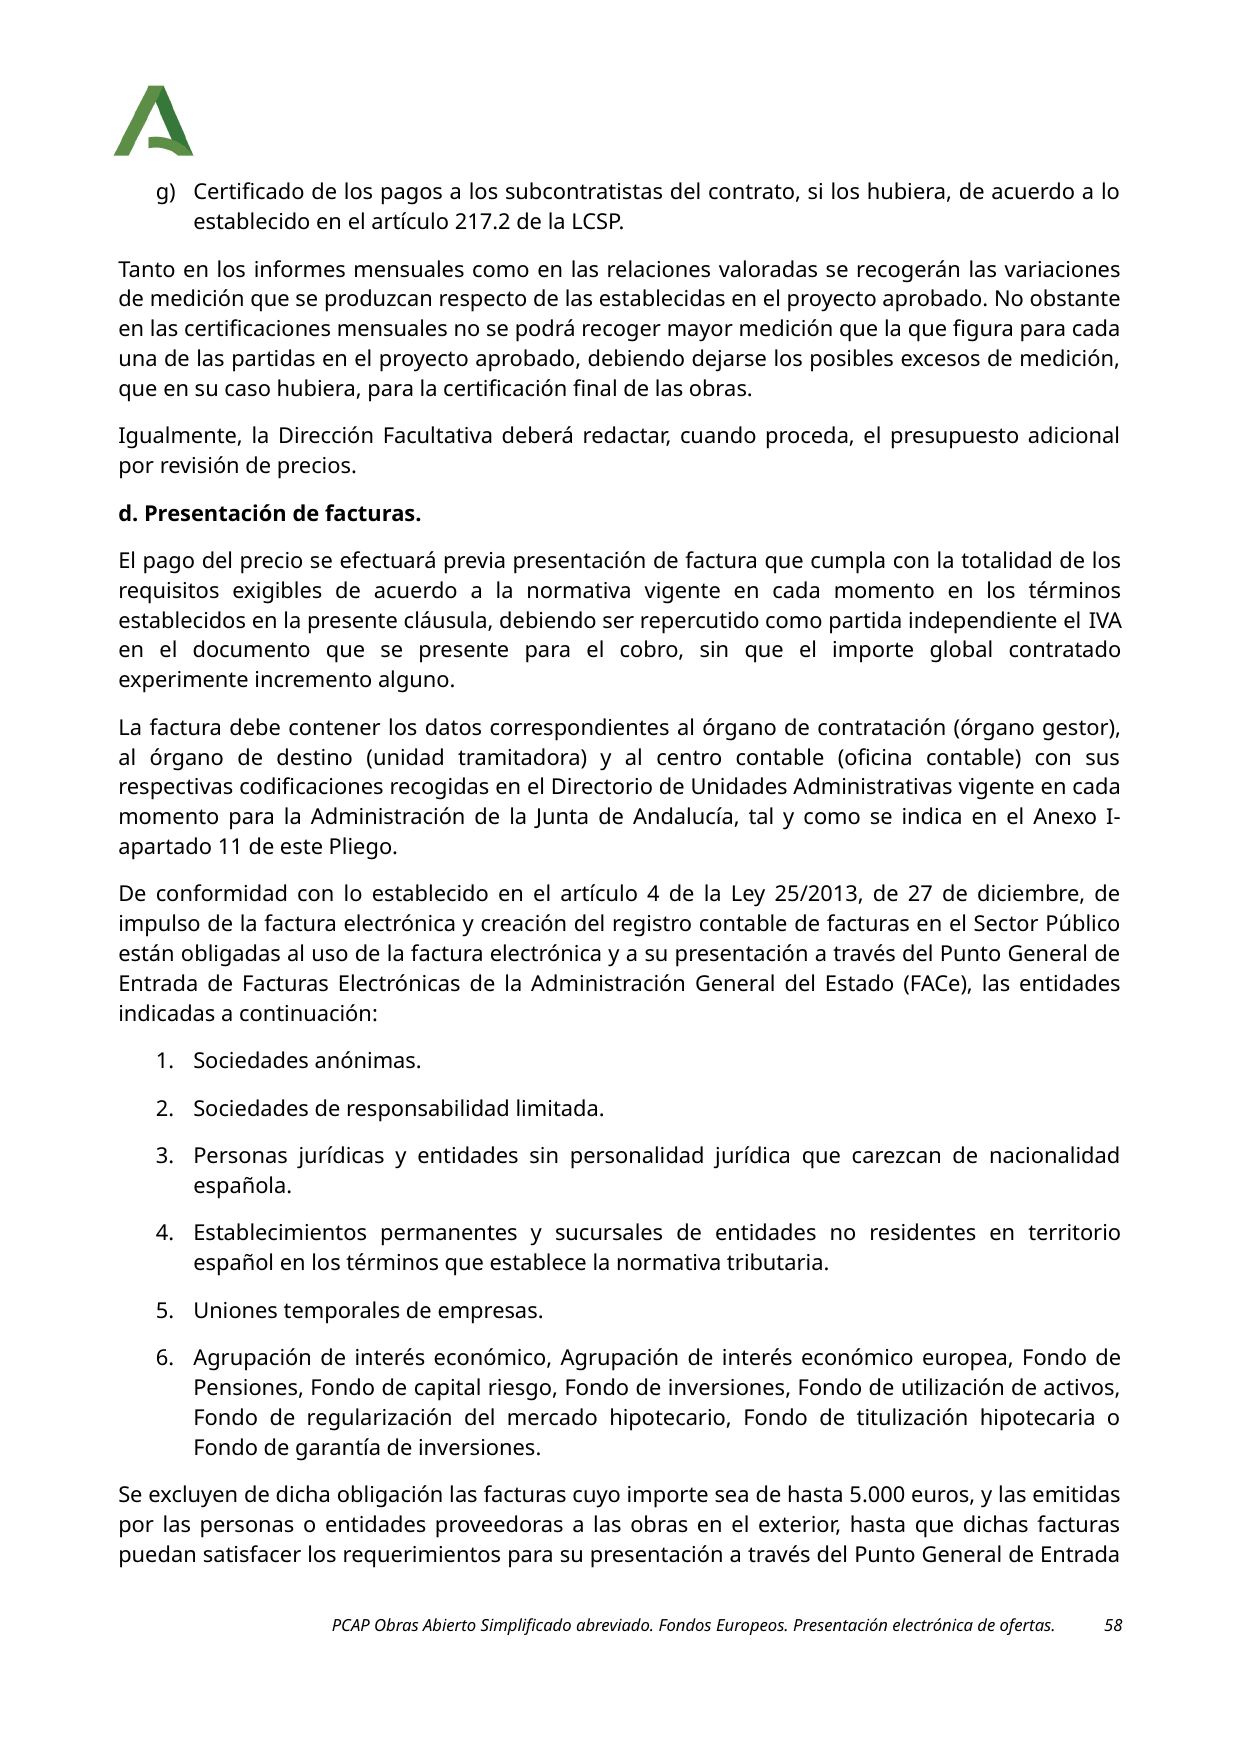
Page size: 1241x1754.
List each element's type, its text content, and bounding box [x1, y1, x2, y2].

text Igualmente, la Dirección Facultativa deberá redactar, cuando proceda, el presupuesto adicional por revisión de precios. [118, 420, 1122, 480]
text Tanto en los informes mensuales como en las relaciones valoradas se recogerán las variaciones de medición que se produzcan respecto de las establecidas en el proyecto aprobado. No obstante en las certificaciones mensuales no se podrá recoger mayor medición que la que figura para cada una de las partidas en el proyecto aprobado, debiendo dejarse los posibles excesos de medición, que en su caso hubiera, para la certificación final de las obras. [118, 254, 1122, 403]
list Sociedades de responsabilidad limitada. [156, 1093, 1122, 1122]
list Agrupación de interés económico, Agrupación de interés económico europea, Fondo de Pensiones, Fondo de capital riesgo, Fondo de inversiones, Fondo de utilización de activos, Fondo de regularización del mercado hipotecario, Fondo de titulización hipotecaria o Fondo de garantía de inversiones. [156, 1342, 1122, 1461]
text Se excluyen de dicha obligación las facturas cuyo importe sea de hasta 5.000 euros, y las emitidas por las personas o entidades proveedoras a las obras en el exterior, hasta que dichas facturas puedan satisfacer los requerimientos para su presentación a través del Punto General de Entrada [118, 1479, 1122, 1568]
list Sociedades anónimas. [156, 1045, 1122, 1075]
text La factura debe contener los datos correspondientes al órgano de contratación (órgano gestor), al órgano de destino (unidad tramitadora) y al centro contable (oficina contable) con sus respectivas codificaciones recogidas en el Directorio de Unidades Administrativas vigente en cada momento para la Administración de la Junta de Andalucía, tal y como se indica en el Anexo I-apartado 11 de este Pliego. [118, 712, 1122, 861]
text El pago del precio se efectuará previa presentación de factura que cumpla con la totalidad de los requisitos exigibles de acuerdo a la normativa vigente en cada momento en los términos establecidos en la presente cláusula, debiendo ser repercutido como partida independiente el IVA en el documento que se presente para el cobro, sin que el importe global contratado experimente incremento alguno. [118, 545, 1122, 694]
text De conformidad con lo establecido en el artículo 4 de la Ley 25/2013, de 27 de diciembre, de impulso de la factura electrónica y creación del registro contable de facturas en el Sector Público están obligadas al uso de la factura electrónica y a su presentación a través del Punto General de Entrada de Facturas Electrónicas de la Administración General del Estado (FACe), las entidades indicadas a continuación: [118, 878, 1122, 1027]
list Establecimientos permanentes y sucursales de entidades no residentes en territorio español en los términos que establece la normativa tributaria. [156, 1217, 1122, 1277]
text d. Presentación de facturas. [118, 498, 1122, 527]
list Personas jurídicas y entidades sin personalidad jurídica que carezcan de nacionalidad española. [156, 1140, 1122, 1200]
list Certificado de los pagos a los subcontratistas del contrato, si los hubiera, de acuerdo a lo establecido en el artículo 217.2 de la LCSP. [156, 176, 1122, 236]
list Uniones temporales de empresas. [156, 1295, 1122, 1324]
picture [109, 81, 198, 160]
